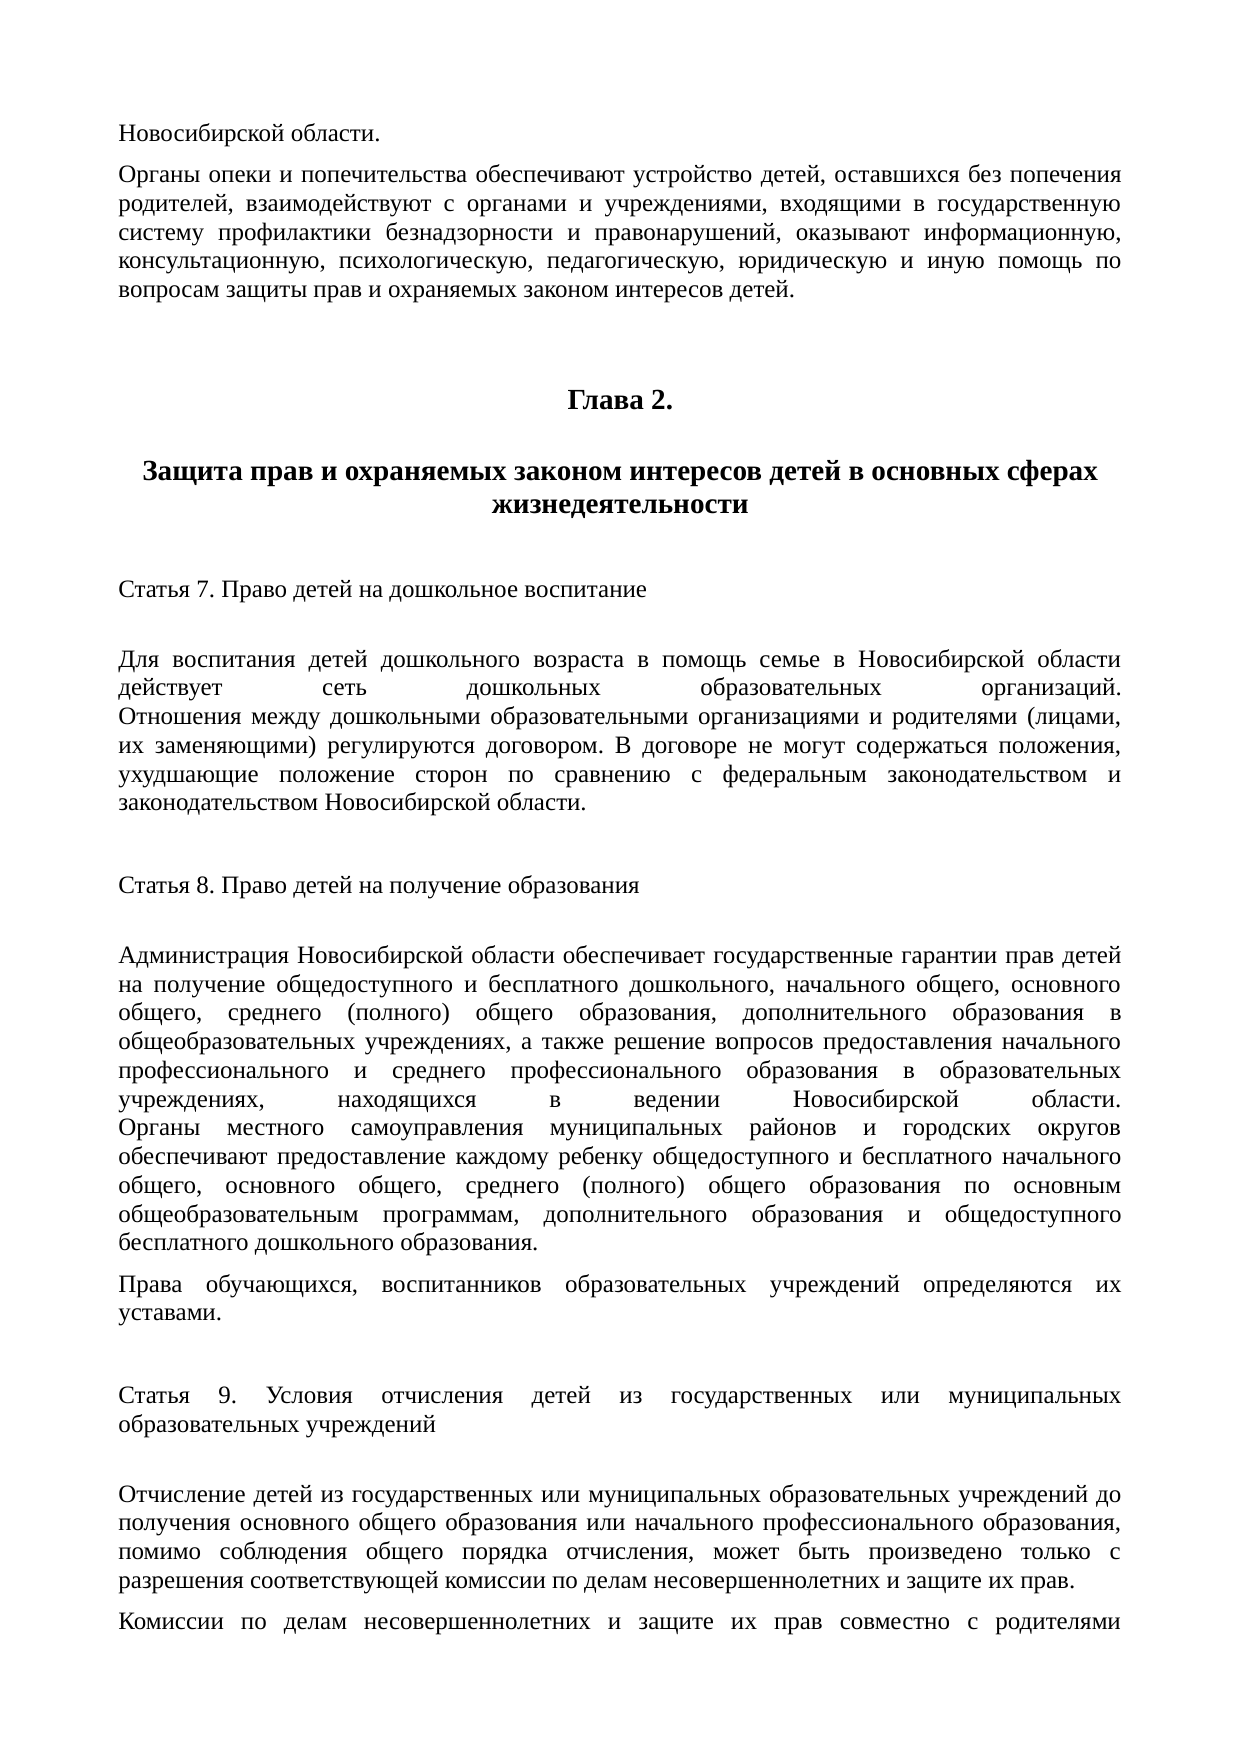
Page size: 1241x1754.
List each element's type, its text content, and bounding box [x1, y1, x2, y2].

subtitle Защита прав и охраняемых законом интересов детей в основных сферах жизнедеятельности [118, 453, 1122, 520]
text Администрация Новосибирской области обеспечивает государственные гарантии прав детей на получение общедоступного и бесплатного дошкольного, начального общего, основного общего, среднего (полного) общего образования, дополнительного образования в общеобразовательных учреждениях, а также решение вопросов предоставления начального профессионального и среднего профессионального образования в образовательных учреждениях, находящихся в ведении Новосибирской области. Органы местного самоуправления муниципальных районов и городских округов обеспечивают предоставление каждому ребенку общедоступного и бесплатного начального общего, основного общего, среднего (полного) общего образования по основным общеобразовательным программам, дополнительного образования и общедоступного бесплатного дошкольного образования. [118, 911, 1122, 1256]
text Права обучающихся, воспитанников образовательных учреждений определяются их уставами. [118, 1269, 1122, 1326]
text Отчисление детей из государственных или муниципальных образовательных учреждений до получения основного общего образования или начального профессионального образования, помимо соблюдения общего порядка отчисления, может быть произведено только с разрешения соответствующей комиссии по делам несовершеннолетних и защите их прав. [118, 1450, 1122, 1594]
text Для воспитания детей дошкольного возраста в помощь семье в Новосибирской области действует сеть дошкольных образовательных организаций. Отношения между дошкольными образовательными организациями и родителями (лицами, их заменяющими) регулируются договором. В договоре не могут содержаться положения, ухудшающие положение сторон по сравнению с федеральным законодательством и законодательством Новосибирской области. [118, 615, 1122, 816]
text Комиссии по делам несовершеннолетних и защите их прав совместно с родителями [118, 1606, 1122, 1635]
subtitle Глава 2. [118, 382, 1122, 415]
text Статья 8. Право детей на получение образования [118, 870, 1122, 899]
text Новосибирской области. [118, 118, 1122, 147]
text Статья 7. Право детей на дошкольное воспитание [118, 574, 1122, 602]
text Статья 9. Условия отчисления детей из государственных или муниципальных образовательных учреждений [118, 1380, 1122, 1437]
text Органы опеки и попечительства обеспечивают устройство детей, оставшихся без попечения родителей, взаимодействуют с органами и учреждениями, входящими в государственную систему профилактики безнадзорности и правонарушений, оказывают информационную, консультационную, психологическую, педагогическую, юридическую и иную помощь по вопросам защиты прав и охраняемых законом интересов детей. [118, 159, 1122, 303]
